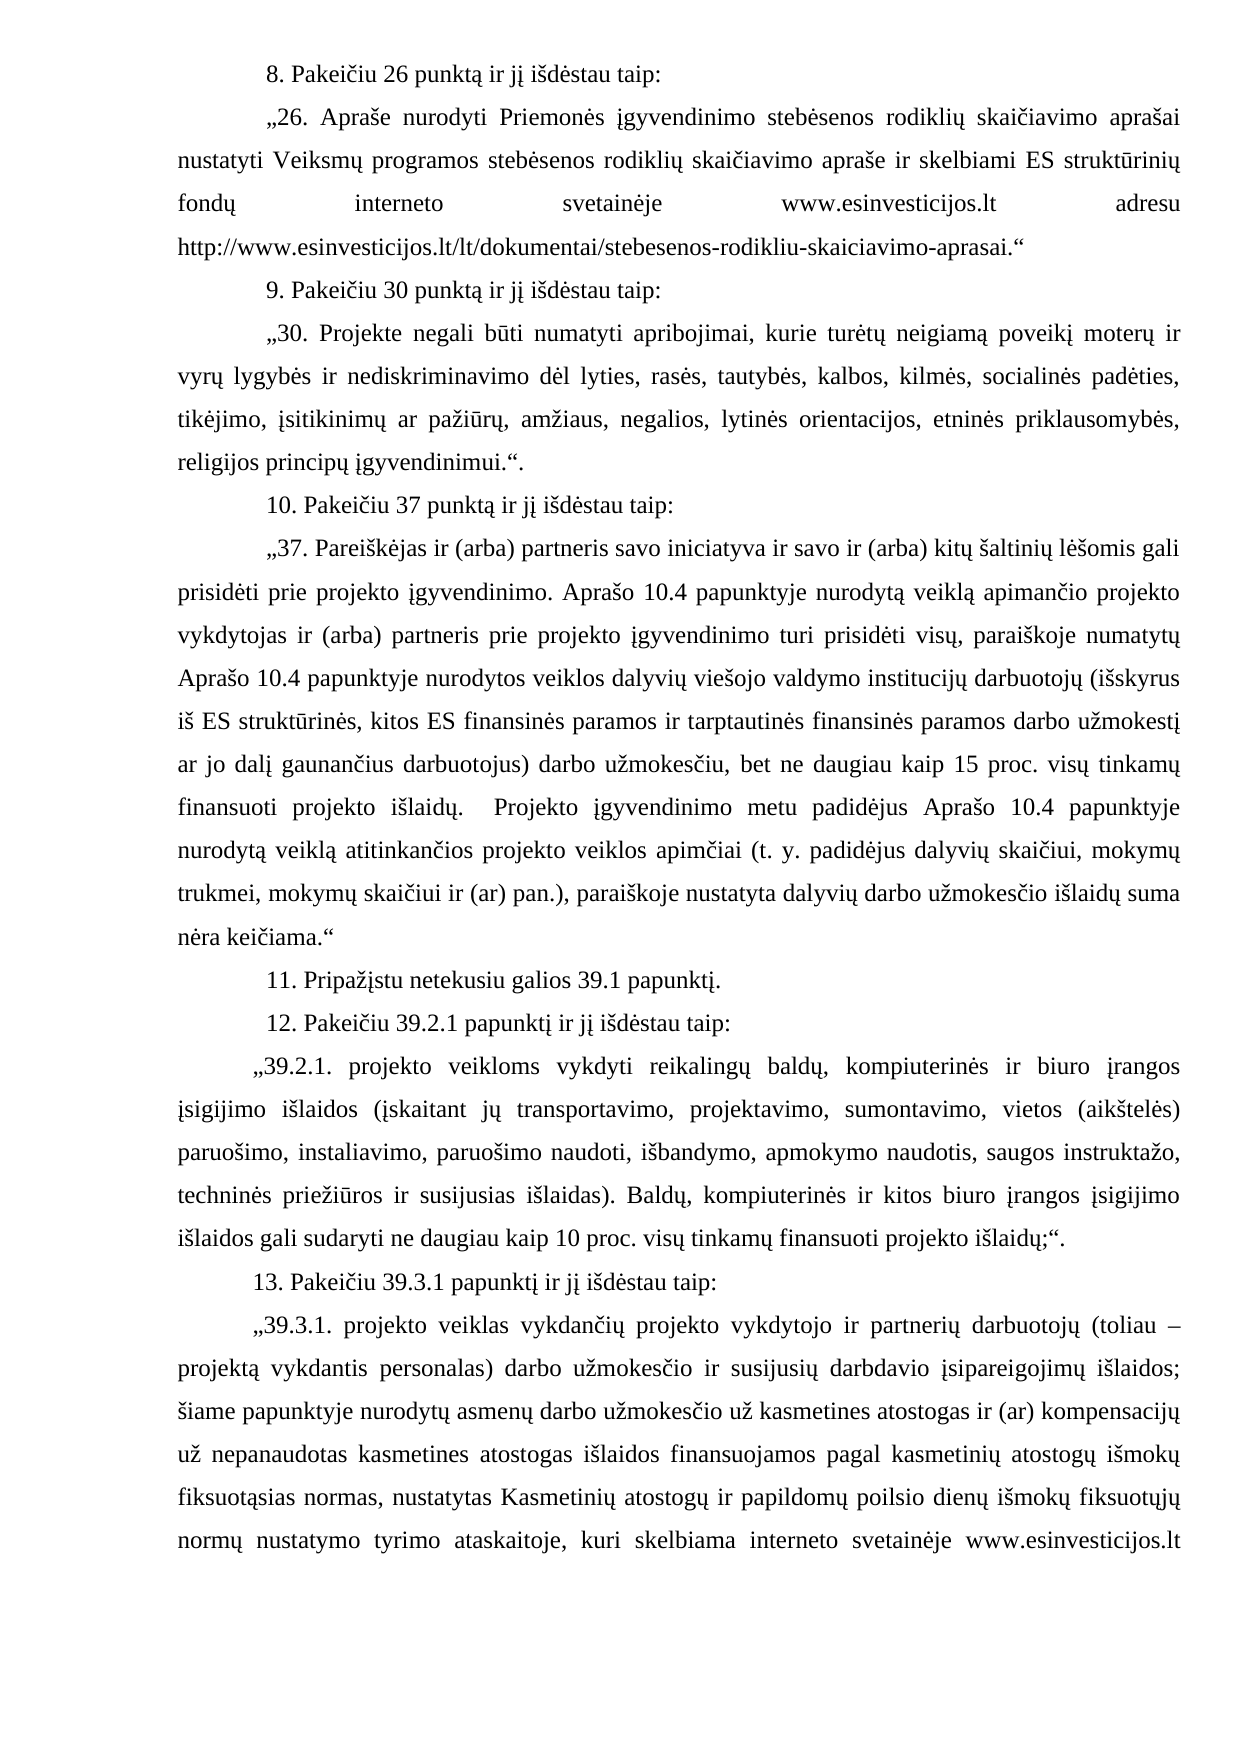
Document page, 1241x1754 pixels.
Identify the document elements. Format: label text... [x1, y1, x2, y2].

text „30. Projekte negali būti numatyti apribojimai, kurie turėtų neigiamą poveikį moterų ir vyrų lygybės ir nediskriminavimo dėl lyties, rasės, tautybės, kalbos, kilmės, socialinės padėties, tikėjimo, įsitikinimų ar pažiūrų, amžiaus, negalios, lytinės orientacijos, etninės priklausomybės, religijos principų įgyvendinimui.“. [177, 318, 1181, 476]
text „39.3.1. projekto veiklas vykdančių projekto vykdytojo ir partnerių darbuotojų (toliau – projektą vykdantis personalas) darbo užmokesčio ir susijusių darbdavio įsipareigojimų išlaidos; šiame papunktyje nurodytų asmenų darbo užmokesčio už kasmetines atostogas ir (ar) kompensacijų už nepanaudotas kasmetines atostogas išlaidos finansuojamos pagal kasmetinių atostogų išmokų fiksuotąsias normas, nustatytas Kasmetinių atostogų ir papildomų poilsio dienų išmokų fiksuotųjų normų nustatymo tyrimo ataskaitoje, kuri skelbiama interneto svetainėje www.esinvesticijos.lt [177, 1310, 1181, 1554]
text „39.2.1. projekto veikloms vykdyti reikalingų baldų, kompiuterinės ir biuro įrangos įsigijimo išlaidos (įskaitant jų transportavimo, projektavimo, sumontavimo, vietos (aikštelės) paruošimo, instaliavimo, paruošimo naudoti, išbandymo, apmokymo naudotis, saugos instruktažo, techninės priežiūros ir susijusias išlaidas). Baldų, kompiuterinės ir kitos biuro įrangos įsigijimo išlaidos gali sudaryti ne daugiau kaip 10 proc. visų tinkamų finansuoti projekto išlaidų;“. [177, 1051, 1181, 1252]
text 10. Pakeičiu 37 punktą ir jį išdėstau taip: [177, 490, 1181, 519]
text „26. Apraše nurodyti Priemonės įgyvendinimo stebėsenos rodiklių skaičiavimo aprašai nustatyti Veiksmų programos stebėsenos rodiklių skaičiavimo apraše ir skelbiami ES struktūrinių fondų interneto svetainėje www.esinvesticijos.lt adresu http://www.esinvesticijos.lt/lt/dokumentai/stebesenos-rodikliu-skaiciavimo-aprasai.“ [177, 102, 1181, 260]
text 12. Pakeičiu 39.2.1 papunktį ir jį išdėstau taip: [177, 1008, 1181, 1037]
text 8. Pakeičiu 26 punktą ir jį išdėstau taip: [177, 59, 1181, 88]
text 13. Pakeičiu 39.3.1 papunktį ir jį išdėstau taip: [177, 1267, 1181, 1295]
text 9. Pakeičiu 30 punktą ir jį išdėstau taip: [177, 275, 1181, 303]
text „37. Pareiškėjas ir (arba) partneris savo iniciatyva ir savo ir (arba) kitų šaltinių lėšomis gali prisidėti prie projekto įgyvendinimo. Aprašo 10.4 papunktyje nurodytą veiklą apimančio projekto vykdytojas ir (arba) partneris prie projekto įgyvendinimo turi prisidėti visų, paraiškoje numatytų Aprašo 10.4 papunktyje nurodytos veiklos dalyvių viešojo valdymo institucijų darbuotojų (išskyrus iš ES struktūrinės, kitos ES finansinės paramos ir tarptautinės finansinės paramos darbo užmokestį ar jo dalį gaunančius darbuotojus) darbo užmokesčiu, bet ne daugiau kaip 15 proc. visų tinkamų finansuoti projekto išlaidų. Projekto įgyvendinimo metu padidėjus Aprašo 10.4 papunktyje nurodytą veiklą atitinkančios projekto veiklos apimčiai (t. y. padidėjus dalyvių skaičiui, mokymų trukmei, mokymų skaičiui ir (ar) pan.), paraiškoje nustatyta dalyvių darbo užmokesčio išlaidų suma nėra keičiama.“ [177, 533, 1181, 950]
text 11. Pripažįstu netekusiu galios 39.1 papunktį. [177, 965, 1181, 993]
